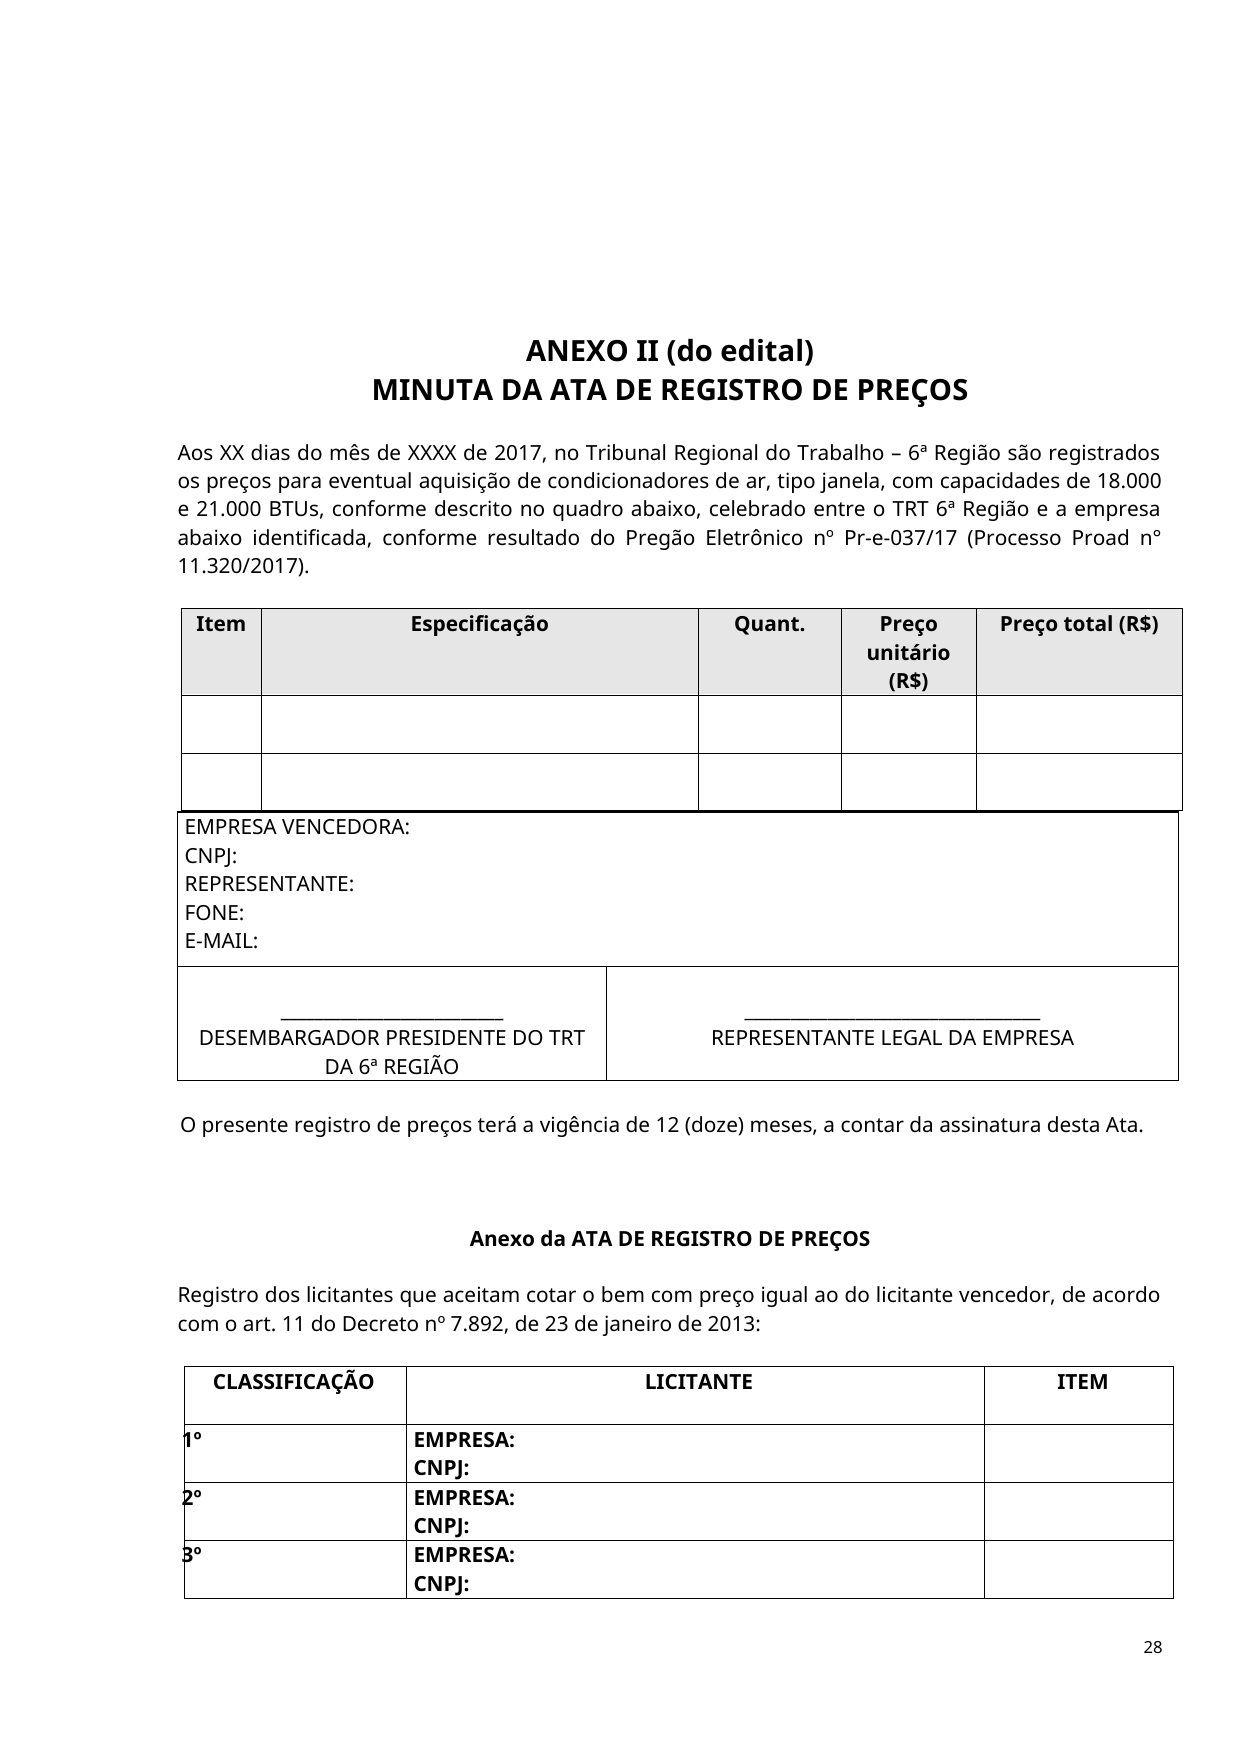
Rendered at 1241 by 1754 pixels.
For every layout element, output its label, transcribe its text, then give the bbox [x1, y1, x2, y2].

table_header LICITANTE [407, 1367, 984, 1424]
table_cell 1º [185, 1425, 406, 1482]
text Registro dos licitantes que aceitam cotar o bem com preço igual ao do licitante vencedor, de acordo com o art. 11 do Decreto nº 7.892, de 23 de janeiro de 2013: [177, 1281, 1163, 1337]
table_cell [262, 696, 698, 752]
text Aos XX dias do mês de XXXX de 2017, no Tribunal Regional do Trabalho – 6ª Região são registrados os preços para eventual aquisição de condicionadores de ar, tipo janela, com capacidades de 18.000 e 21.000 BTUs, conforme descrito no quadro abaixo, celebrado entre o TRT 6ª Região e a empresa abaixo identificada, conforme resultado do Pregão Eletrônico nº Pr-e-037/17 (Processo Proad n° 11.320/2017). [177, 438, 1162, 580]
table_header Quant. [699, 609, 841, 694]
table_cell [699, 696, 841, 752]
table_header Preço total (R$) [977, 609, 1182, 694]
table_header Item [182, 609, 261, 694]
table_header CLASSIFICAÇÃO [185, 1367, 406, 1424]
table_cell [977, 696, 1182, 752]
table_cell [182, 754, 261, 810]
table_cell [262, 754, 698, 810]
text Anexo da ATA DE REGISTRO DE PREÇOS [177, 1224, 1163, 1252]
table_cell [985, 1483, 1173, 1539]
text MINUTA DA ATA DE REGISTRO DE PREÇOS [177, 369, 1162, 409]
table_cell [977, 754, 1182, 810]
table_cell [985, 1425, 1173, 1482]
table_cell EMPRESA: CNPJ: [407, 1425, 984, 1482]
table_cell ________________________________ REPRESENTANTE LEGAL DA EMPRESA [607, 967, 1178, 1080]
text ANEXO II (do edital) [177, 330, 1162, 369]
table_cell [842, 754, 976, 810]
table_cell EMPRESA: CNPJ: [407, 1541, 984, 1597]
table_cell [182, 696, 261, 752]
table_cell 3º [185, 1541, 406, 1597]
table_cell EMPRESA: CNPJ: [407, 1483, 984, 1539]
table_cell 2º [185, 1483, 406, 1539]
table_cell [842, 696, 976, 752]
table_header Preço unitário (R$) [842, 609, 976, 694]
table_cell __________________________ DESEMBARGADOR PRESIDENTE DO TRT DA 6ª REGIÃO [178, 967, 606, 1080]
table_header ITEM [985, 1367, 1173, 1424]
table_cell [699, 754, 841, 810]
text O presente registro de preços terá a vigência de 12 (doze) meses, a contar da assinatura desta Ata. [180, 1110, 1160, 1138]
table_header EMPRESA VENCEDORA: CNPJ: REPRESENTANTE: FONE: E-MAIL: [178, 813, 1178, 966]
table_header Especificação [262, 609, 698, 694]
table_cell [985, 1541, 1173, 1597]
